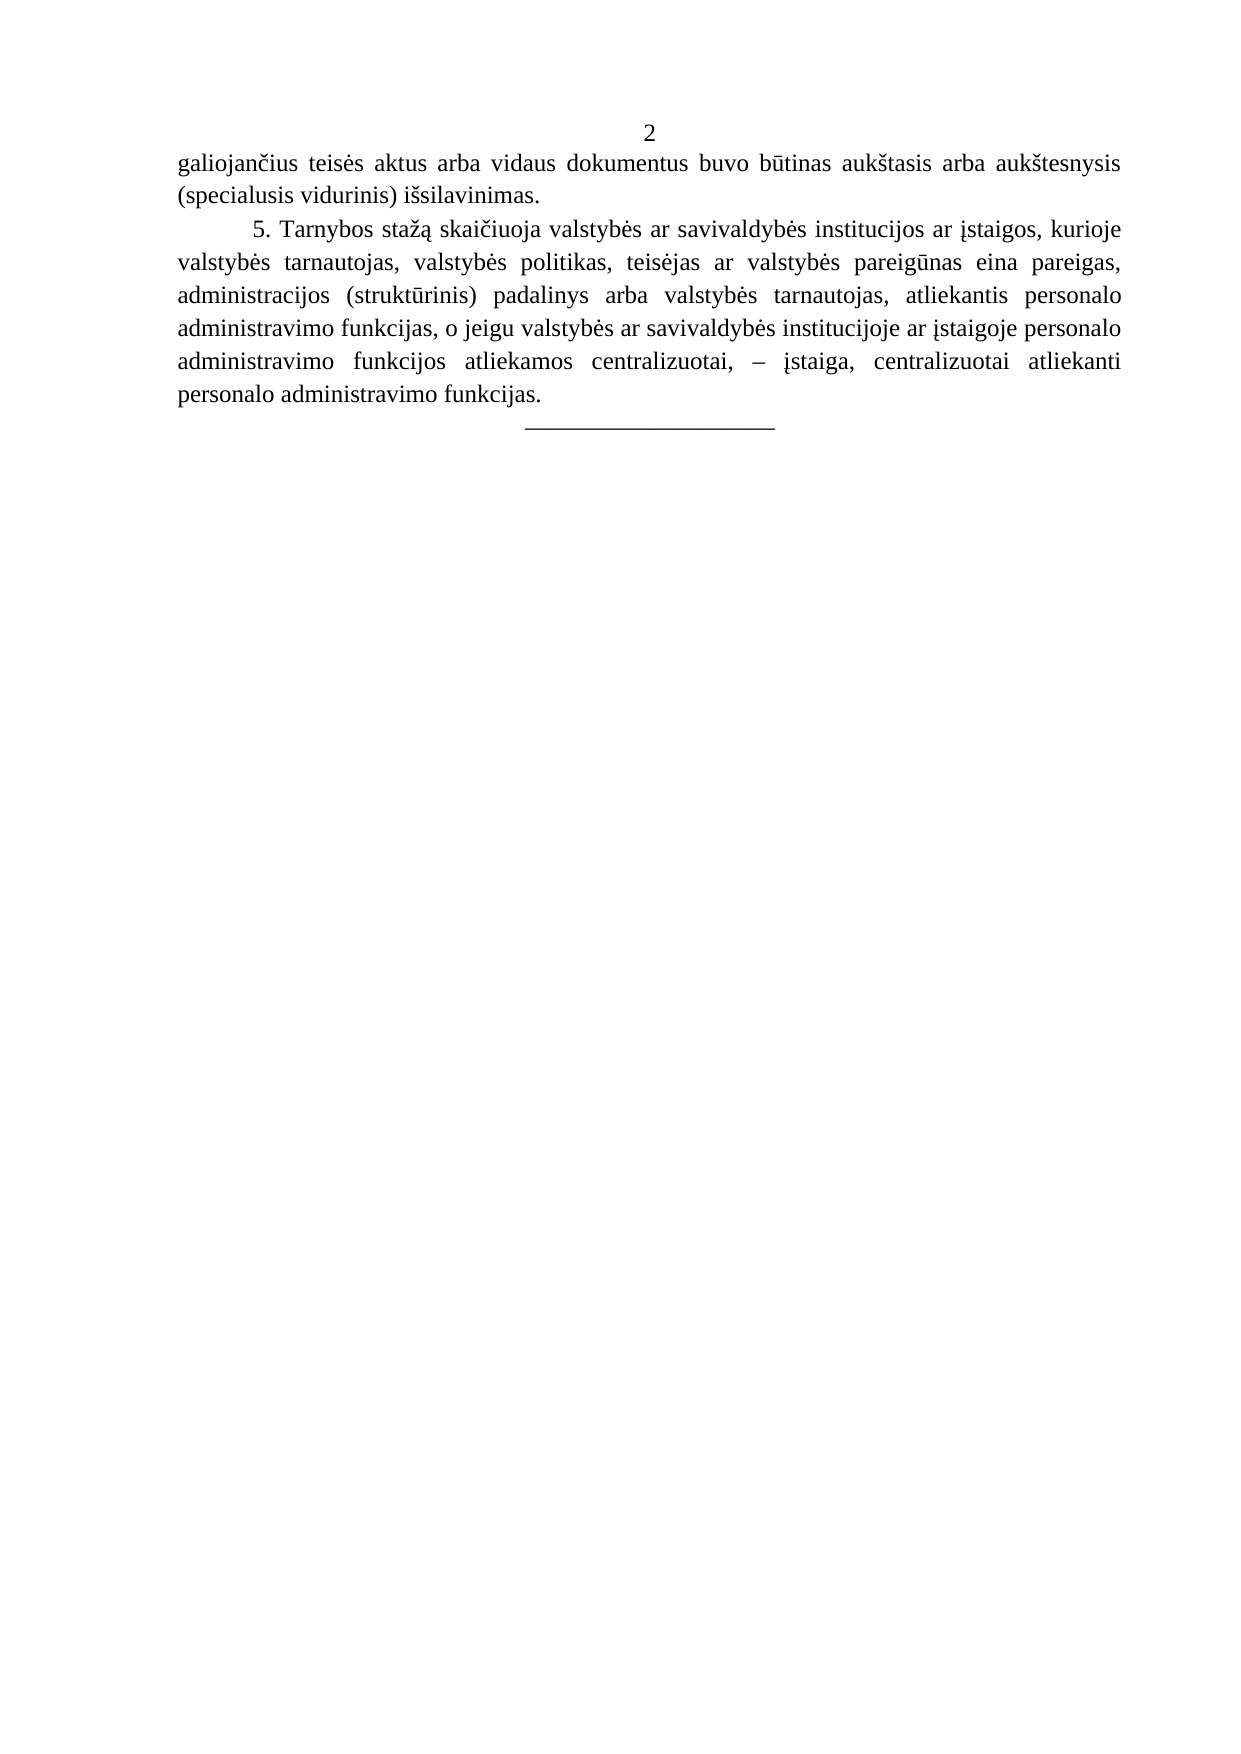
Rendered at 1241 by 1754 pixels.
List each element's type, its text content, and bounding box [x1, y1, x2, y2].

text 5. Tarnybos stažą skaičiuoja valstybės ar savivaldybės institucijos ar įstaigos, kurioje valstybės tarnautojas, valstybės politikas, teisėjas ar valstybės pareigūnas eina pareigas, administracijos (struktūrinis) padalinys arba valstybės tarnautojas, atliekantis personalo administravimo funkcijas, o jeigu valstybės ar savivaldybės institucijoje ar įstaigoje personalo administravimo funkcijos atliekamos centralizuotai, – įstaiga, centralizuotai atliekanti personalo administravimo funkcijas. [177, 214, 1122, 407]
text galiojančius teisės aktus arba vidaus dokumentus buvo būtinas aukštasis arba aukštesnysis (specialusis vidurinis) išsilavinimas. [177, 148, 1122, 209]
text –––––––––––––––––––– [177, 412, 1122, 441]
